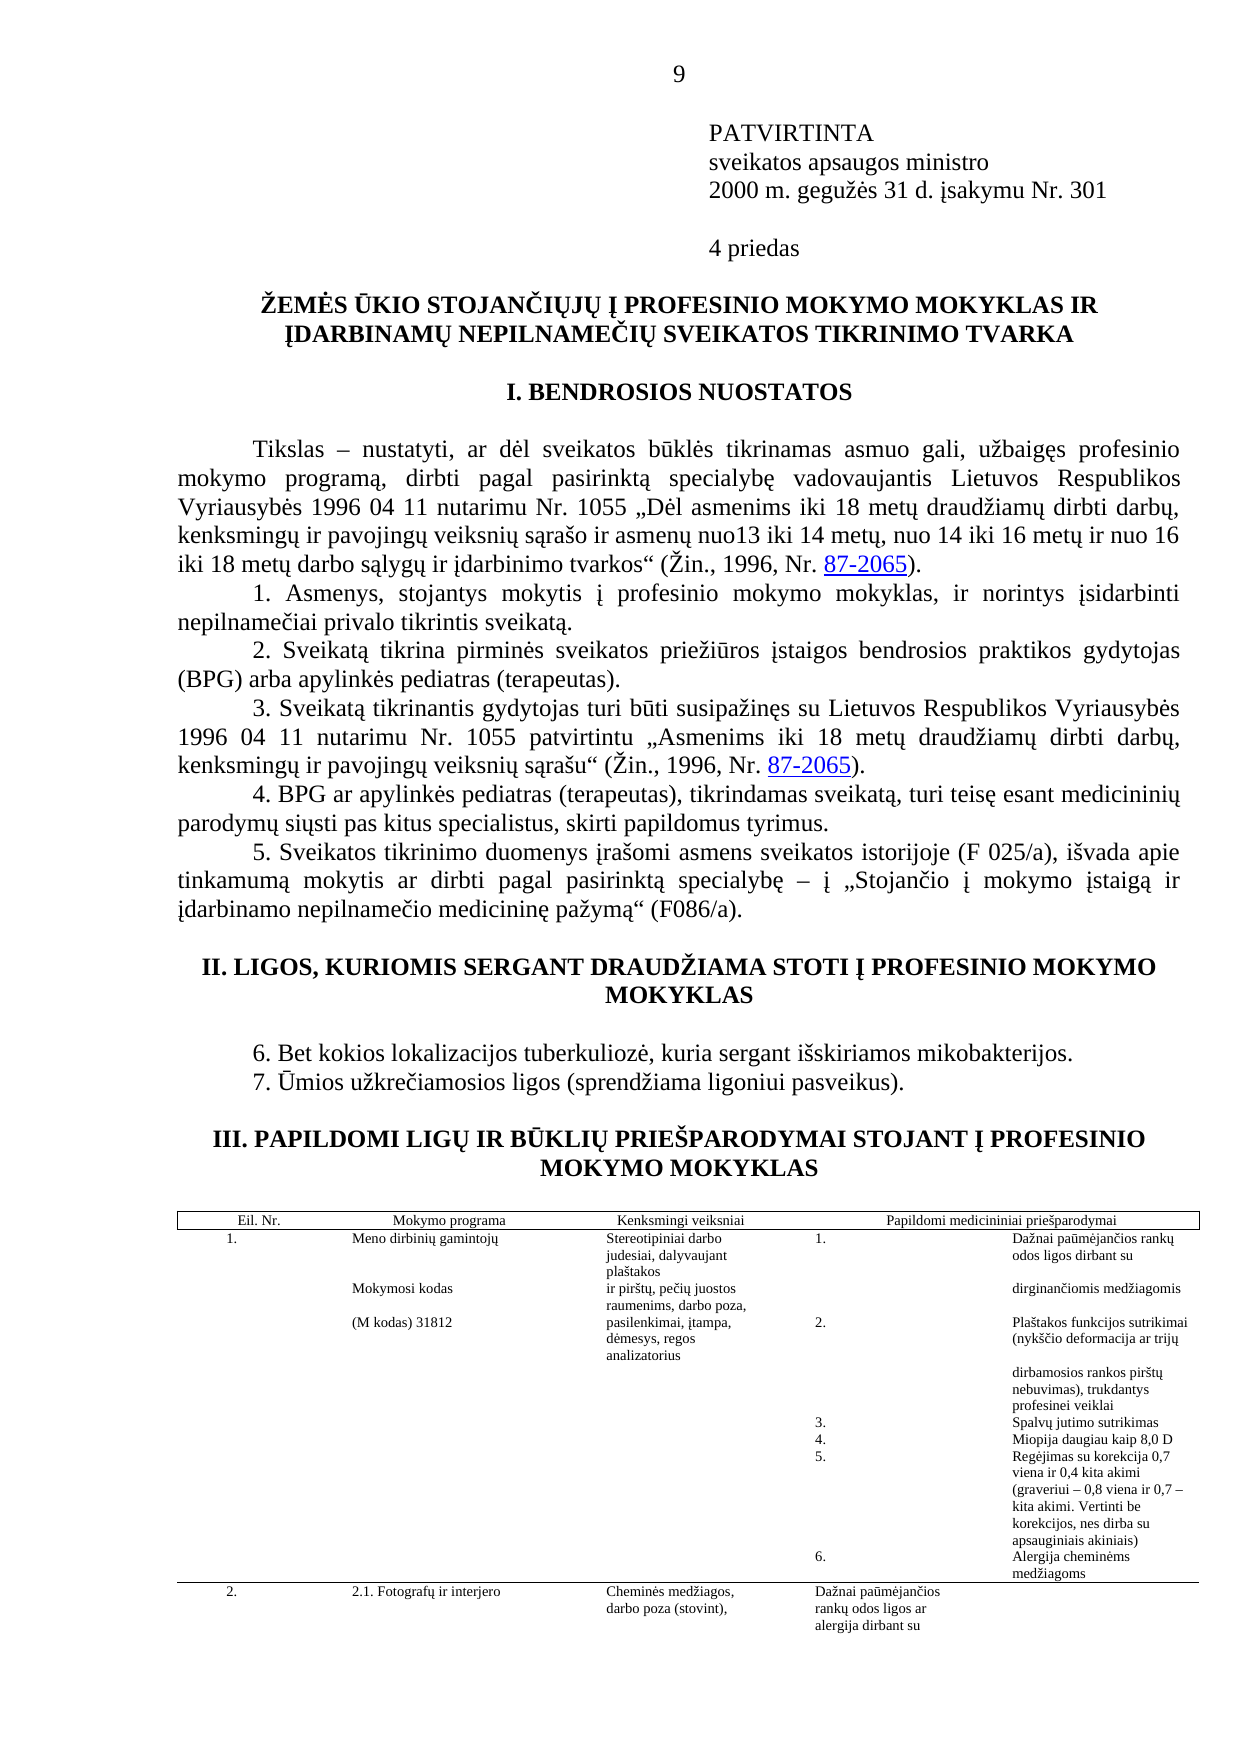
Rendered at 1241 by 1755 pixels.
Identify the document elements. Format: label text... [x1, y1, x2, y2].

table_cell 2. [766, 1313, 963, 1364]
table_cell Cheminės medžiagos, darbo poza (stovint), [558, 1583, 766, 1633]
table_cell [766, 1364, 963, 1397]
table_cell dirbamosios rankos pirštų nebuvimas), trukdantys [963, 1364, 1199, 1397]
text 3. Sveikatą tikrinantis gydytojas turi būti susipažinęs su Lietuvos Respublikos Vyriausybės 1996 04 11 nutarimu Nr. 1055 patvirtintu „Asmenims iki 18 metų draudžiamų dirbti darbų, kenksmingų ir pavojingų veiksnių sąrašu“ (Žin., 1996, Nr. 87-2065). [177, 693, 1181, 779]
table_cell Regėjimas su korekcija 0,7 viena ir 0,4 kita akimi [963, 1448, 1199, 1481]
text 7. Ūmios užkrečiamosios ligos (sprendžiama ligoniui pasveikus). [177, 1067, 1181, 1096]
text 6. Bet kokios lokalizacijos tuberkuliozė, kuria sergant išskiriamos mikobakterijos. [177, 1038, 1181, 1067]
text 4. BPG ar apylinkės pediatras (terapeutas), tikrindamas sveikatą, turi teisę esant medicininių parodymų siųsti pas kitus specialistus, skirti papildomus tyrimus. [177, 779, 1181, 837]
table_cell [558, 1431, 766, 1447]
table_cell [558, 1364, 766, 1397]
table_header Mokymo programa [303, 1212, 557, 1228]
table_cell 1. [177, 1230, 303, 1280]
table_cell Mokymosi kodas [303, 1280, 557, 1313]
table_cell [963, 1583, 1199, 1633]
table_cell profesinei veiklai [963, 1397, 1199, 1414]
text PATVIRTINTA [709, 118, 1181, 147]
table_cell [177, 1448, 303, 1481]
text 1. Asmenys, stojantys mokytis į profesinio mokymo mokyklas, ir norintys įsidarbinti nepilnamečiai privalo tikrintis sveikatą. [177, 578, 1181, 636]
table_header Kenksmingi veiksniai [558, 1212, 766, 1228]
table_cell dirginančiomis medžiagomis [963, 1280, 1199, 1313]
table_cell [303, 1431, 557, 1447]
table_cell [303, 1448, 557, 1481]
table_cell [558, 1397, 766, 1414]
table_cell (M kodas) 31812 [303, 1313, 557, 1364]
table_cell [177, 1313, 303, 1364]
table_cell Meno dirbinių gamintojų [303, 1230, 557, 1280]
text sveikatos apsaugos ministro [709, 147, 1181, 176]
table_cell [303, 1481, 557, 1514]
table_cell 1. [766, 1230, 963, 1280]
table_cell pasilenkimai, įtampa, dėmesys, regos analizatorius [558, 1313, 766, 1364]
table_header Eil. Nr. [178, 1212, 303, 1228]
table_cell [177, 1548, 303, 1582]
table_cell [303, 1397, 557, 1414]
table_cell [558, 1481, 766, 1514]
text 2. Sveikatą tikrina pirminės sveikatos priežiūros įstaigos bendrosios praktikos gydytojas (BPG) arba apylinkės pediatras (terapeutas). [177, 636, 1181, 693]
table_cell (graveriui – 0,8 viena ir 0,7 – kita akimi. Vertinti be [963, 1481, 1199, 1514]
table_cell ir pirštų, pečių juostos raumenims, darbo poza, [558, 1280, 766, 1313]
table_cell 2. [177, 1583, 303, 1633]
table_cell [558, 1448, 766, 1481]
text 4 priedas [709, 233, 1181, 262]
text ŽEMĖS ŪKIO STOJANČIŲJŲ Į PROFESINIO MOKYMO MOKYKLAS IR ĮDARBINAMŲ NEPILNAMEČIŲ SVEIKATOS TIKRINIMO TVARKA [177, 291, 1181, 348]
text 5. Sveikatos tikrinimo duomenys įrašomi asmens sveikatos istorijoje (F 025/a), išvada apie tinkamumą mokytis ar dirbti pagal pasirinktą specialybę – į „Stojančio į mokymo įstaigą ir įdarbinamo nepilnamečio medicininę pažymą“ (F086/a). [177, 837, 1181, 923]
table_cell [177, 1414, 303, 1431]
text Tikslas – nustatyti, ar dėl sveikatos būklės tikrinamas asmuo gali, užbaigęs profesinio mokymo programą, dirbti pagal pasirinktą specialybę vadovaujantis Lietuvos Respublikos Vyriausybės 1996 04 11 nutarimu Nr. 1055 „Dėl asmenims iki 18 metų draudžiamų dirbti darbų, kenksmingų ir pavojingų veiksnių sąrašo ir asmenų nuo13 iki 14 metų, nuo 14 iki 16 metų ir nuo 16 iki 18 metų darbo sąlygų ir įdarbinimo tvarkos“ (Žin., 1996, Nr. 87-2065). [177, 434, 1181, 578]
table_cell [558, 1414, 766, 1431]
text II. LIGOS, KURIOMIS SERGANT DRAUDŽIAMA STOTI Į PROFESINIO MOKYMO MOKYKLAS [177, 952, 1181, 1009]
table_cell Stereotipiniai darbo judesiai, dalyvaujant plaštakos [558, 1230, 766, 1280]
table_cell [558, 1548, 766, 1582]
table_cell [766, 1481, 963, 1514]
table_header Papildomi medicininiai priešparodymai [766, 1212, 1199, 1228]
table_cell Dažnai paūmėjančios rankų odos ligos ar alergija dirbant su [766, 1583, 963, 1633]
table_cell [558, 1515, 766, 1548]
table_cell [303, 1364, 557, 1397]
table_cell [303, 1414, 557, 1431]
table_cell 3. [766, 1414, 963, 1431]
table_cell 5. [766, 1448, 963, 1481]
table_cell 4. [766, 1431, 963, 1447]
table_cell [177, 1481, 303, 1514]
table_cell [177, 1431, 303, 1447]
table_cell Plaštakos funkcijos sutrikimai (nykščio deformacija ar trijų [963, 1313, 1199, 1364]
text 2000 m. gegužės 31 d. įsakymu Nr. 301 [709, 176, 1181, 204]
table_cell Spalvų jutimo sutrikimas [963, 1414, 1199, 1431]
text III. PAPILDOMI LIGŲ IR BŪKLIŲ PRIEŠPARODYMAI STOJANT Į PROFESINIO MOKYMO MOKYKLAS [177, 1124, 1181, 1182]
table_cell 6. [766, 1548, 963, 1582]
table_cell [177, 1397, 303, 1414]
table_cell [766, 1280, 963, 1313]
table_cell [766, 1515, 963, 1548]
table_cell Alergija cheminėms medžiagoms [963, 1548, 1199, 1582]
table_cell korekcijos, nes dirba su apsauginiais akiniais) [963, 1515, 1199, 1548]
table_cell Dažnai paūmėjančios rankų odos ligos dirbant su [963, 1230, 1199, 1280]
table_cell [177, 1364, 303, 1397]
table_cell [177, 1280, 303, 1313]
table_cell Miopija daugiau kaip 8,0 D [963, 1431, 1199, 1447]
table_cell 2.1. Fotografų ir interjero [303, 1583, 557, 1633]
table_cell [303, 1515, 557, 1548]
text I. BENDROSIOS NUOSTATOS [177, 377, 1181, 406]
table_cell [177, 1515, 303, 1548]
table_cell [766, 1397, 963, 1414]
table_cell [303, 1548, 557, 1582]
